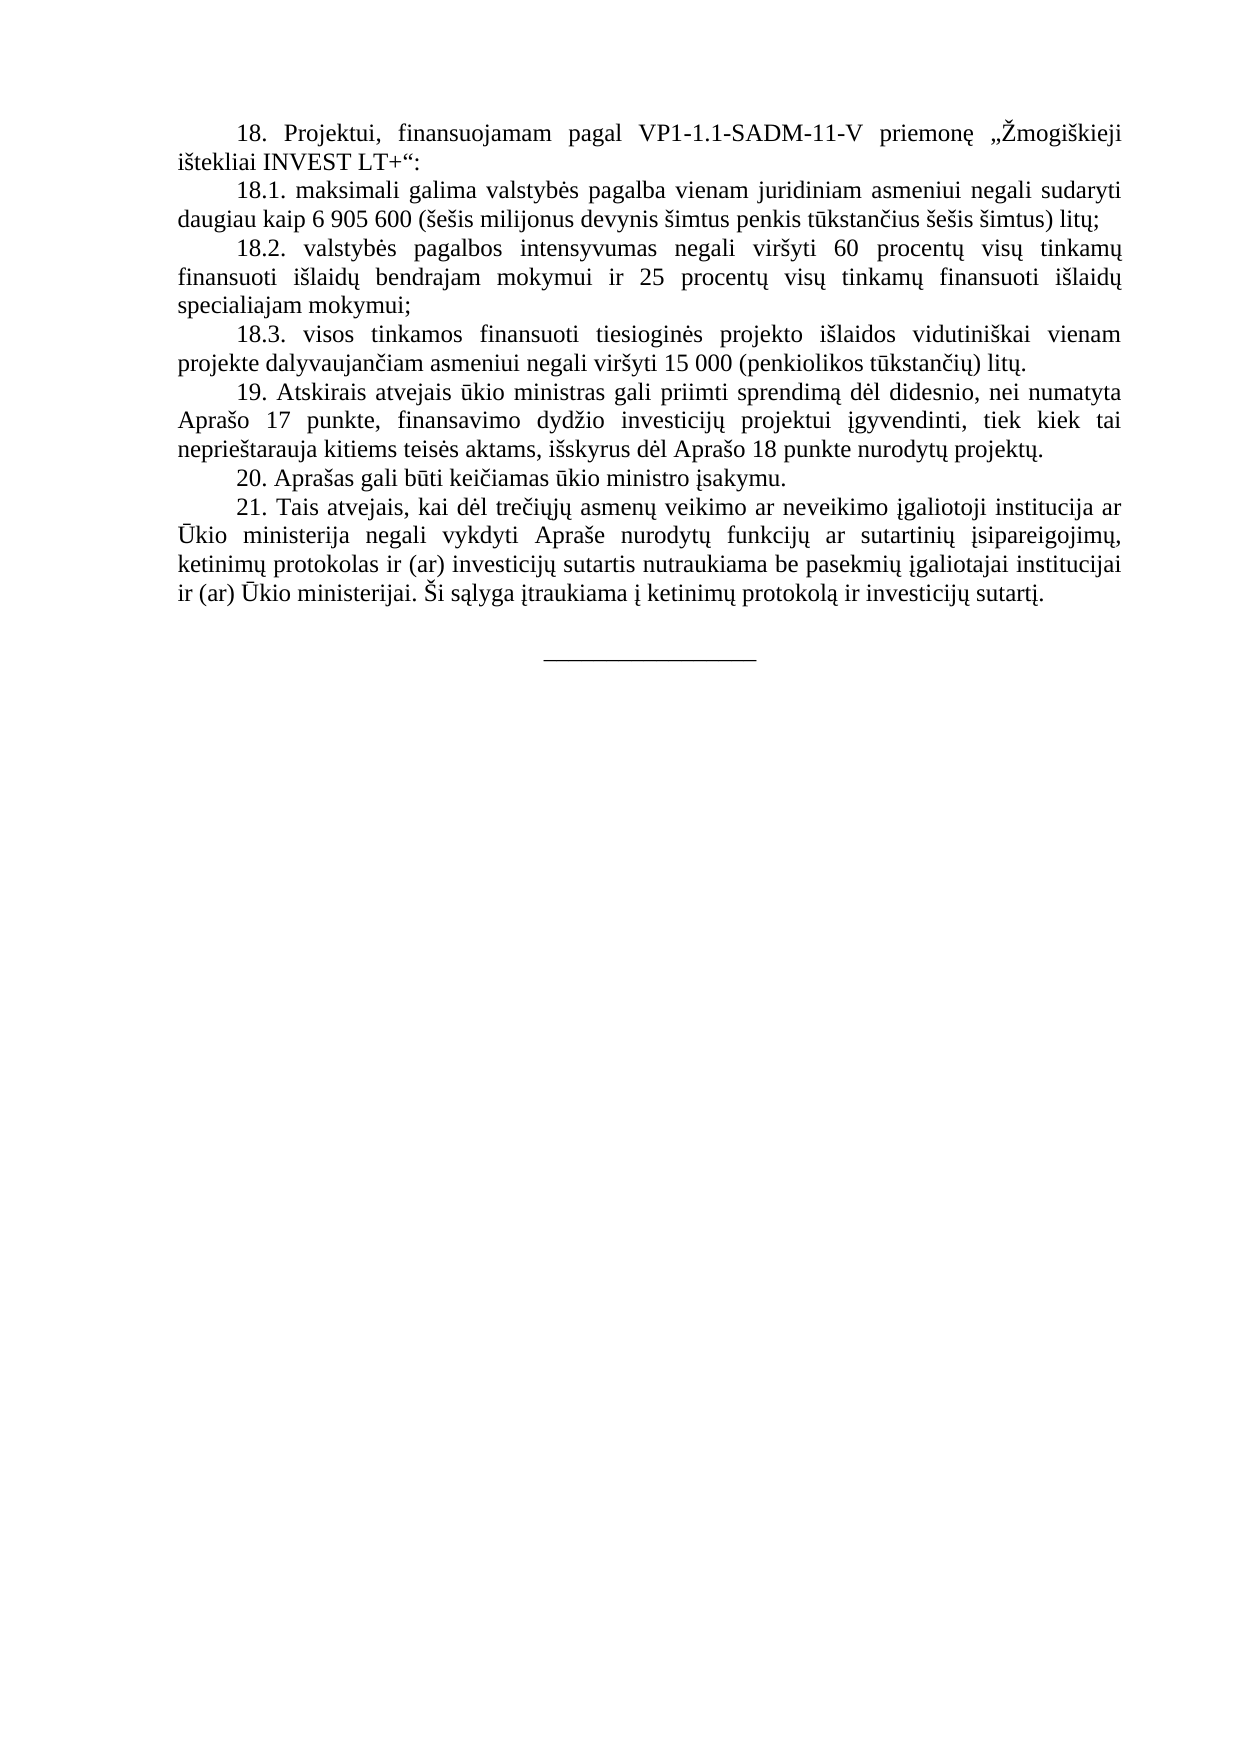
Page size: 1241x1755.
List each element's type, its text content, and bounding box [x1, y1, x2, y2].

text _________________ [177, 636, 1122, 664]
text 18.3. visos tinkamos finansuoti tiesioginės projekto išlaidos vidutiniškai vienam projekte dalyvaujančiam asmeniui negali viršyti 15 000 (penkiolikos tūkstančių) litų. [177, 319, 1122, 377]
text 18.2. valstybės pagalbos intensyvumas negali viršyti 60 procentų visų tinkamų finansuoti išlaidų bendrajam mokymui ir 25 procentų visų tinkamų finansuoti išlaidų specialiajam mokymui; [177, 233, 1122, 319]
text 20. Aprašas gali būti keičiamas ūkio ministro įsakymu. [177, 463, 1122, 492]
text 19. Atskirais atvejais ūkio ministras gali priimti sprendimą dėl didesnio, nei numatyta Aprašo 17 punkte, finansavimo dydžio investicijų projektui įgyvendinti, tiek kiek tai neprieštarauja kitiems teisės aktams, išskyrus dėl Aprašo 18 punkte nurodytų projektų. [177, 377, 1122, 463]
text 18. Projektui, finansuojamam pagal VP1-1.1-SADM-11-V priemonę „Žmogiškieji ištekliai INVEST LT+“: [177, 118, 1122, 176]
text 18.1. maksimali galima valstybės pagalba vienam juridiniam asmeniui negali sudaryti daugiau kaip 6 905 600 (šešis milijonus devynis šimtus penkis tūkstančius šešis šimtus) litų; [177, 176, 1122, 233]
text 21. Tais atvejais, kai dėl trečiųjų asmenų veikimo ar neveikimo įgaliotoji institucija ar Ūkio ministerija negali vykdyti Apraše nurodytų funkcijų ar sutartinių įsipareigojimų, ketinimų protokolas ir (ar) investicijų sutartis nutraukiama be pasekmių įgaliotajai institucijai ir (ar) Ūkio ministerijai. Ši sąlyga įtraukiama į ketinimų protokolą ir investicijų sutartį. [177, 492, 1122, 607]
